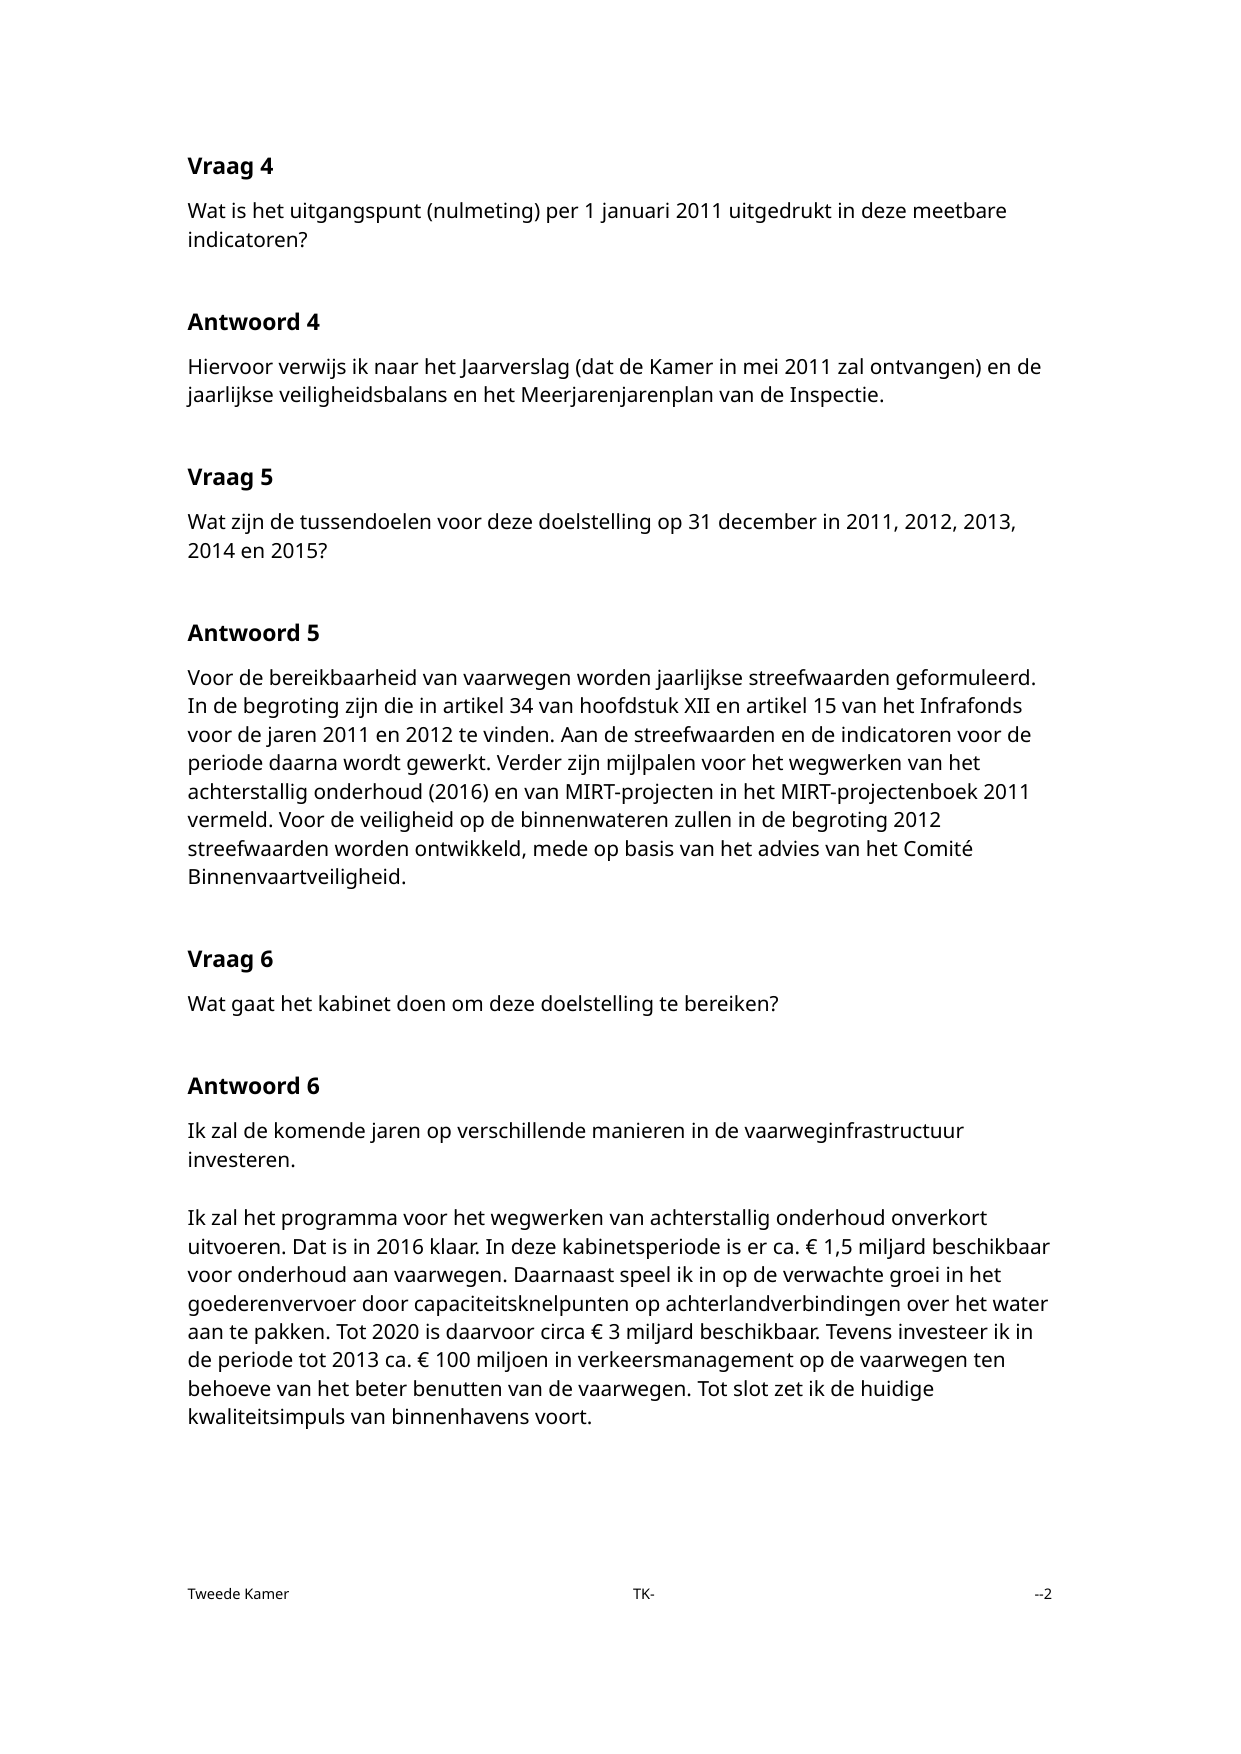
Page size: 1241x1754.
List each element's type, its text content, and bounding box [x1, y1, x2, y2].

subtitle Vraag 6 [187, 943, 1053, 974]
subtitle Antwoord 6 [187, 1070, 1053, 1102]
text Voor de bereikbaarheid van vaarwegen worden jaarlijkse streefwaarden geformuleerd. In de begroting zijn die in artikel 34 van hoofdstuk XII en artikel 15 van het Infrafonds voor de jaren 2011 en 2012 te vinden. Aan de streefwaarden en de indicatoren voor de periode daarna wordt gewerkt. Verder zijn mijlpalen voor het wegwerken van het achterstallig onderhoud (2016) en van MIRT-projecten in het MIRT-projectenboek 2011 vermeld. Voor de veiligheid op de binnenwateren zullen in de begroting 2012 streefwaarden worden ontwikkeld, mede op basis van het advies van het Comité Binnenvaartveiligheid. [187, 663, 1053, 891]
subtitle Antwoord 4 [187, 306, 1053, 337]
text Ik zal het programma voor het wegwerken van achterstallig onderhoud onverkort uitvoeren. Dat is in 2016 klaar. In deze kabinetsperiode is er ca. € 1,5 miljard beschikbaar voor onderhoud aan vaarwegen. Daarnaast speel ik in op de verwachte groei in het goederenvervoer door capaciteitsknelpunten op achterlandverbindingen over het water aan te pakken. Tot 2020 is daarvoor circa € 3 miljard beschikbaar. Tevens investeer ik in de periode tot 2013 ca. € 100 miljoen in verkeersmanagement op de vaarwegen ten behoeve van het beter benutten van de vaarwegen. Tot slot zet ik de huidige kwaliteitsimpuls van binnenhavens voort. [187, 1203, 1053, 1431]
text Hiervoor verwijs ik naar het Jaarverslag (dat de Kamer in mei 2011 zal ontvangen) en de jaarlijkse veiligheidsbalans en het Meerjarenjarenplan van de Inspectie. [187, 352, 1053, 409]
text Wat is het uitgangspunt (nulmeting) per 1 januari 2011 uitgedrukt in deze meetbare indicatoren? [187, 196, 1053, 253]
text Ik zal de komende jaren op verschillende manieren in de vaarweginfrastructuur investeren. [187, 1117, 1053, 1173]
subtitle Vraag 4 [187, 150, 1053, 181]
text Wat gaat het kabinet doen om deze doelstelling te bereiken? [187, 989, 1053, 1018]
text Wat zijn de tussendoelen voor deze doelstelling op 31 december in 2011, 2012, 2013, 2014 en 2015? [187, 507, 1053, 564]
subtitle Antwoord 5 [187, 617, 1053, 648]
subtitle Vraag 5 [187, 461, 1053, 492]
